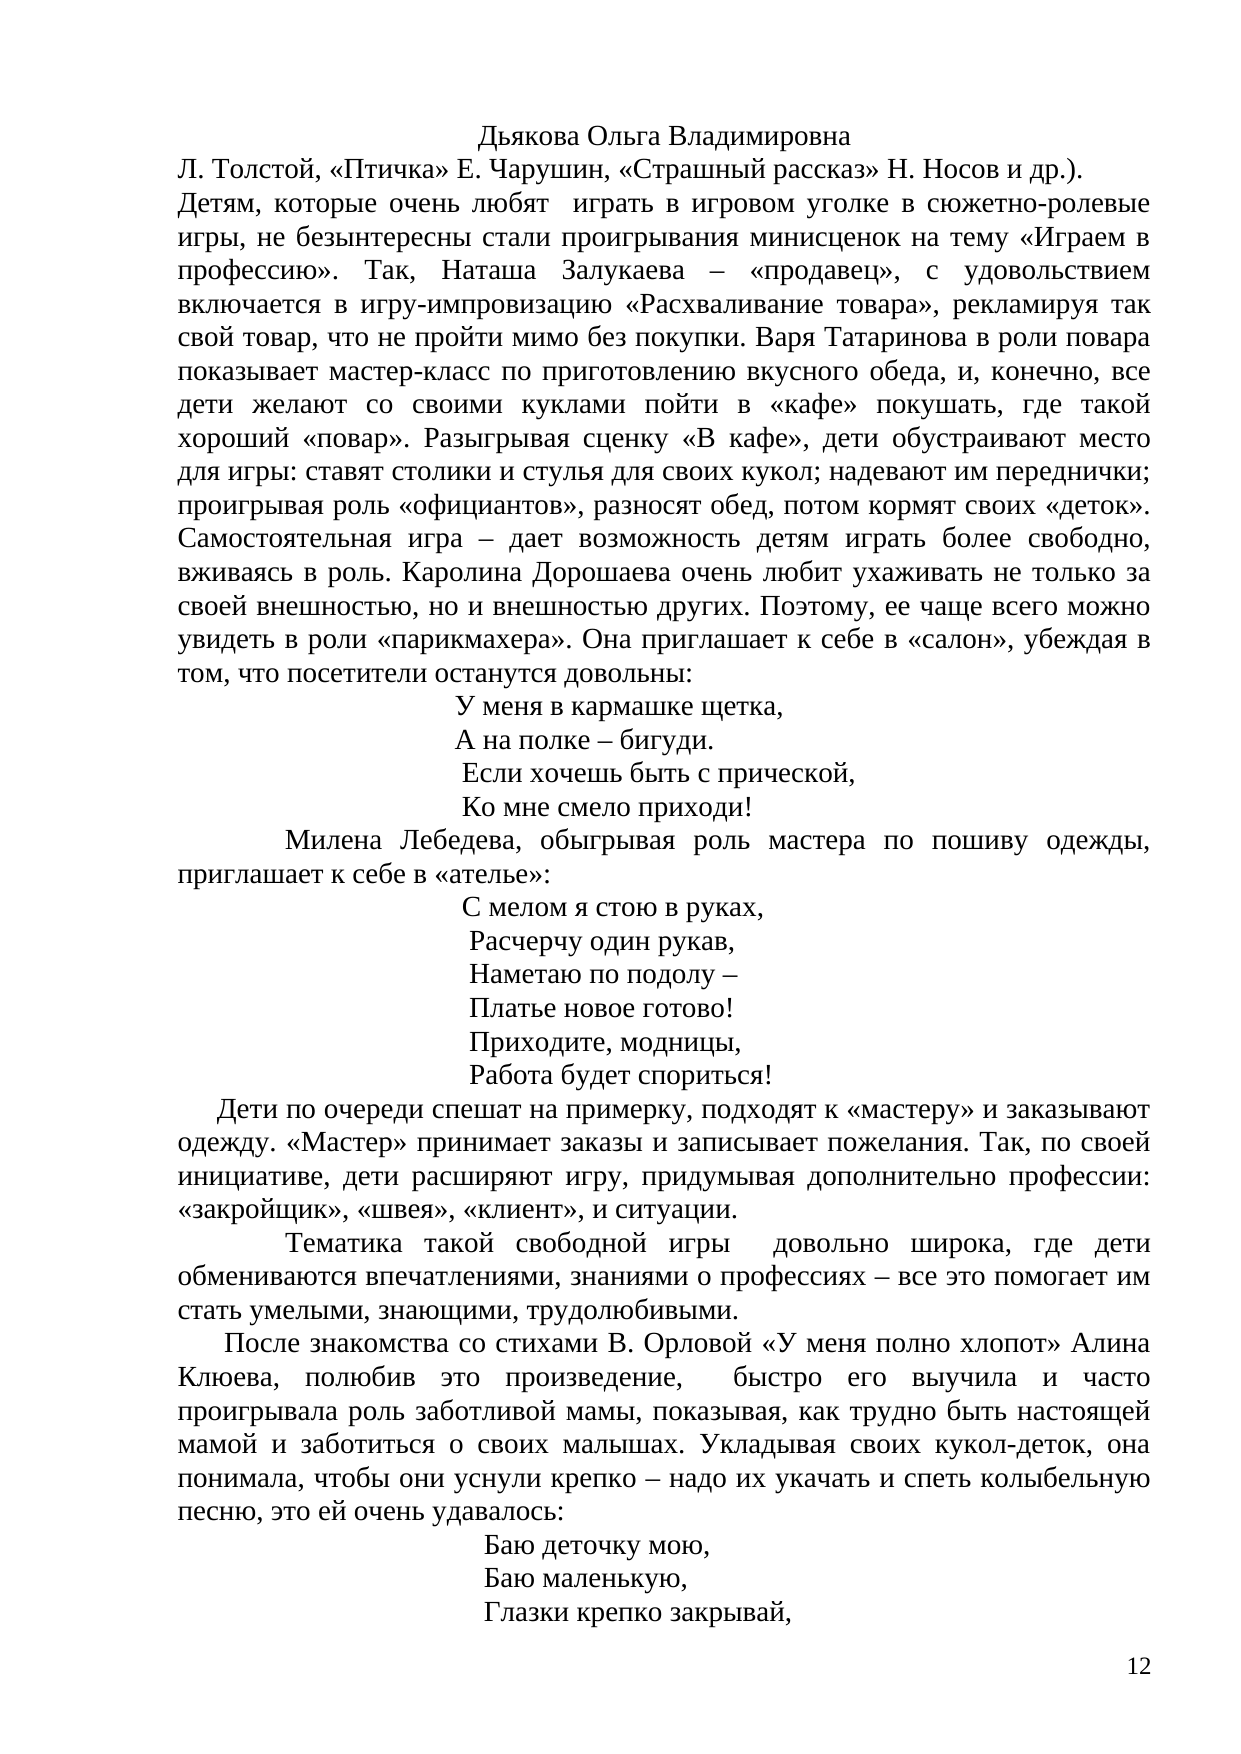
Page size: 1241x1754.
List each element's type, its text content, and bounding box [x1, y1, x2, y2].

text Наметаю по подолу – [177, 957, 1152, 990]
text Расчерчу один рукав, [177, 923, 1152, 957]
text Л. Толстой, «Птичка» Е. Чарушин, «Страшный рассказ» Н. Носов и др.). [177, 152, 1152, 185]
text Платье новое готово! [177, 990, 1152, 1024]
text А на полке – бигуди. [177, 722, 1152, 755]
text Баю маленькую, [177, 1560, 1152, 1594]
text Тематика такой свободной игры довольно широка, где дети обмениваются впечатлениями, знаниями о профессиях – все это помогает им стать умелыми, знающими, трудолюбивыми. [177, 1225, 1152, 1326]
text С мелом я стою в руках, [177, 889, 1152, 923]
text Работа будет спориться! [177, 1057, 1152, 1091]
text У меня в кармашке щетка, [177, 688, 1152, 722]
text Глазки крепко закрывай, [177, 1594, 1152, 1627]
text Дьякова Ольга Владимировна [177, 118, 1152, 152]
text Детям, которые очень любят играть в игровом уголке в сюжетно-ролевые игры, не безынтересны стали проигрывания минисценок на тему «Играем в профессию». Так, Наташа Залукаева – «продавец», с удовольствием включается в игру-импровизацию «Расхваливание товара», рекламируя так свой товар, что не пройти мимо без покупки. Варя Татаринова в роли повара показывает мастер-класс по приготовлению вкусного обеда, и, конечно, все дети желают со своими куклами пойти в «кафе» покушать, где такой хороший «повар». Разыгрывая сценку «В кафе», дети обустраивают место для игры: ставят столики и стулья для своих кукол; надевают им переднички; проигрывая роль «официантов», разносят обед, потом кормят своих «деток». Самостоятельная игра – дает возможность детям играть более свободно, вживаясь в роль. Каролина Дорошаева очень любит ухаживать не только за своей внешностью, но и внешностью других. Поэтому, ее чаще всего можно увидеть в роли «парикмахера». Она приглашает к себе в «салон», убеждая в том, что посетители останутся довольны: [177, 185, 1152, 688]
text Баю деточку мою, [177, 1527, 1152, 1560]
text Приходите, модницы, [177, 1024, 1152, 1057]
text Дети по очереди спешат на примерку, подходят к «мастеру» и заказывают одежду. «Мастер» принимает заказы и записывает пожелания. Так, по своей инициативе, дети расширяют игру, придумывая дополнительно профессии: «закройщик», «швея», «клиент», и ситуации. [177, 1091, 1152, 1225]
text Ко мне смело приходи! [177, 789, 1152, 822]
text Милена Лебедева, обыгрывая роль мастера по пошиву одежды, приглашает к себе в «ателье»: [177, 822, 1152, 889]
text После знакомства со стихами В. Орловой «У меня полно хлопот» Алина Клюева, полюбив это произведение, быстро его выучила и часто проигрывала роль заботливой мамы, показывая, как трудно быть настоящей мамой и заботиться о своих малышах. Укладывая своих кукол-деток, она понимала, чтобы они уснули крепко – надо их укачать и спеть колыбельную песню, это ей очень удавалось: [177, 1326, 1152, 1527]
text Если хочешь быть с прической, [177, 755, 1152, 789]
